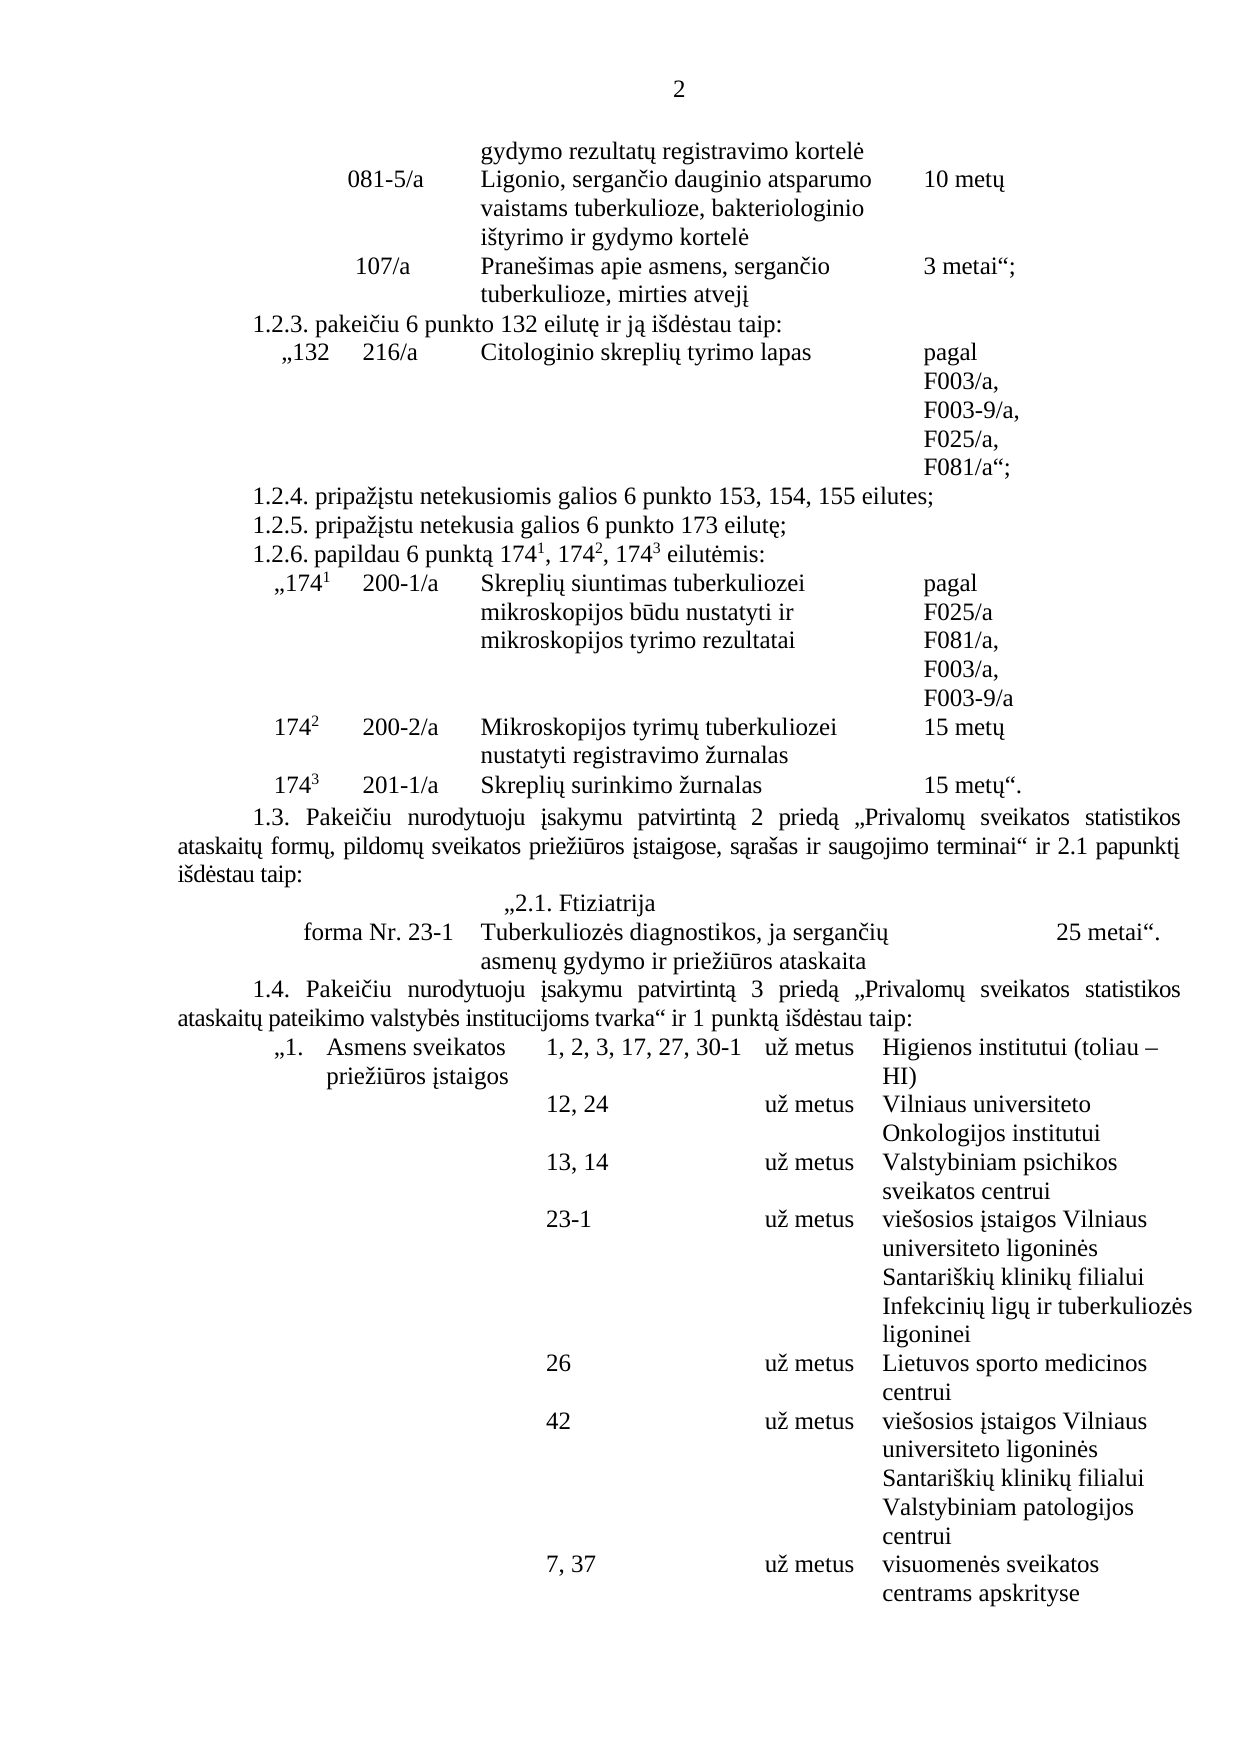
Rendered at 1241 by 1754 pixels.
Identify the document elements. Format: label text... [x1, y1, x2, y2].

table_cell Valstybiniam psichikos sveikatos centrui [871, 1147, 1204, 1204]
table_cell 26 [535, 1348, 753, 1406]
table_cell [262, 1090, 315, 1147]
table_header už metus [753, 1032, 871, 1089]
table_cell 107/a [336, 251, 469, 309]
table_header Tuberkuliozės diagnostikos, ja sergančių asmenų gydymo ir priežiūros ataskaita [469, 917, 912, 974]
table_header „132 [262, 338, 351, 481]
table_cell 3 metai“; [912, 251, 1074, 309]
table_cell už metus [753, 1550, 871, 1607]
table_cell Ligonio, sergančio dauginio atsparumo vaistams tuberkulioze, bakteriologinio ištyrimo ir gydymo kortelė [469, 165, 912, 251]
table_cell [912, 136, 1074, 164]
table_header [262, 917, 292, 974]
table_header Skreplių siuntimas tuberkuliozei mikroskopijos būdu nustatyti ir mikroskopijos tyrimo rezultatai [469, 568, 912, 712]
table_header Asmens sveikatos priežiūros įstaigos [315, 1032, 534, 1089]
table_cell 1742 [262, 712, 351, 770]
table_cell 23-1 [535, 1205, 753, 1348]
table_cell [315, 1090, 534, 1147]
table_cell [1074, 251, 1133, 309]
table_cell [315, 1205, 534, 1348]
table_cell 10 metų [912, 165, 1074, 251]
table_cell [262, 1550, 315, 1607]
text 1.2.5. pripažįstu netekusia galios 6 punkto 173 eilutę; [177, 510, 1181, 539]
table_cell už metus [753, 1205, 871, 1348]
table_cell [1074, 165, 1133, 251]
table_header 1, 2, 3, 17, 27, 30-1 [535, 1032, 753, 1089]
table_header forma Nr. 23-1 [292, 917, 469, 974]
text 1.2.4. pripažįstu netekusiomis galios 6 punkto 153, 154, 155 eilutes; [177, 481, 1181, 510]
table_cell 081-5/a [336, 165, 469, 251]
table_cell 15 metų [912, 712, 1045, 770]
table_cell [315, 1147, 534, 1204]
text 1.2.3. pakeičiu 6 punkto 132 eilutę ir ją išdėstau taip: [177, 309, 1181, 337]
table_cell [1045, 770, 1133, 802]
table_cell už metus [753, 1348, 871, 1406]
table_cell 1743 [262, 770, 351, 802]
table_header [912, 917, 1045, 974]
table_header pagal F025/a F081/a, F003/a, F003-9/a [912, 568, 1045, 712]
table_cell 42 [535, 1406, 753, 1549]
table_cell viešosios įstaigos Vilniaus universiteto ligoninės Santariškių klinikų filialui Infekcinių ligų ir tuberkuliozės ligoninei [871, 1205, 1204, 1348]
table_cell 15 metų“. [912, 770, 1045, 802]
table_cell Lietuvos sporto medicinos centrui [871, 1348, 1204, 1406]
table_cell visuomenės sveikatos centrams apskrityse [871, 1550, 1204, 1607]
table_cell [262, 1205, 315, 1348]
text 1.2.6. papildau 6 punktą 1741, 1742, 1743 eilutėmis: [177, 539, 1181, 568]
table_cell gydymo rezultatų registravimo kortelė [469, 136, 912, 164]
table_cell už metus [753, 1090, 871, 1147]
text 1.3. Pakeičiu nurodytuoju įsakymu patvirtintą 2 priedą „Privalomų sveikatos statistikos ataskaitų formų, pildomų sveikatos priežiūros įstaigose, sąrašas ir saugojimo terminai“ ir 2.1 papunktį išdėstau taip: [177, 802, 1181, 888]
table_cell [315, 1348, 534, 1406]
table_cell [262, 1348, 315, 1406]
table_cell Vilniaus universiteto Onkologijos institutui [871, 1090, 1204, 1147]
table_header 25 metai“. [1045, 917, 1178, 974]
table_cell Mikroskopijos tyrimų tuberkuliozei nustatyti registravimo žurnalas [469, 712, 912, 770]
table_cell 7, 37 [535, 1550, 753, 1607]
table_cell 200-2/a [351, 712, 469, 770]
table_cell [1074, 136, 1133, 164]
table_header „1. [262, 1032, 315, 1089]
table_header Citologinio skreplių tyrimo lapas [469, 338, 912, 481]
table_cell [262, 251, 336, 309]
table_cell Pranešimas apie asmens, sergančio tuberkulioze, mirties atvejį [469, 251, 912, 309]
text 1.4. Pakeičiu nurodytuoju įsakymu patvirtintą 3 priedą „Privalomų sveikatos statistikos ataskaitų pateikimo valstybės institucijoms tvarka“ ir 1 punktą išdėstau taip: [177, 974, 1181, 1032]
table_cell [315, 1406, 534, 1549]
table_header [1045, 568, 1133, 712]
table_cell viešosios įstaigos Vilniaus universiteto ligoninės Santariškių klinikų filialui Valstybiniam patologijos centrui [871, 1406, 1204, 1549]
table_header 216/a [351, 338, 469, 481]
table_header 200-1/a [351, 568, 469, 712]
table_header [1045, 338, 1133, 481]
table_header Higienos institutui (toliau – HI) [871, 1032, 1204, 1089]
table_cell 201-1/a [351, 770, 469, 802]
table_cell [262, 1147, 315, 1204]
text „2.1. Ftiziatrija [177, 888, 1181, 917]
table_cell už metus [753, 1147, 871, 1204]
table_cell 12, 24 [535, 1090, 753, 1147]
table_cell Skreplių surinkimo žurnalas [469, 770, 912, 802]
table_cell [336, 136, 469, 164]
table_cell [315, 1550, 534, 1607]
table_cell [262, 165, 336, 251]
table_header „1741 [262, 568, 351, 712]
table_header pagal F003/a, F003-9/a, F025/a, F081/a“; [912, 338, 1045, 481]
table_cell už metus [753, 1406, 871, 1549]
table_cell 13, 14 [535, 1147, 753, 1204]
table_cell [1045, 712, 1133, 770]
table_cell [262, 136, 336, 164]
table_cell [262, 1406, 315, 1549]
